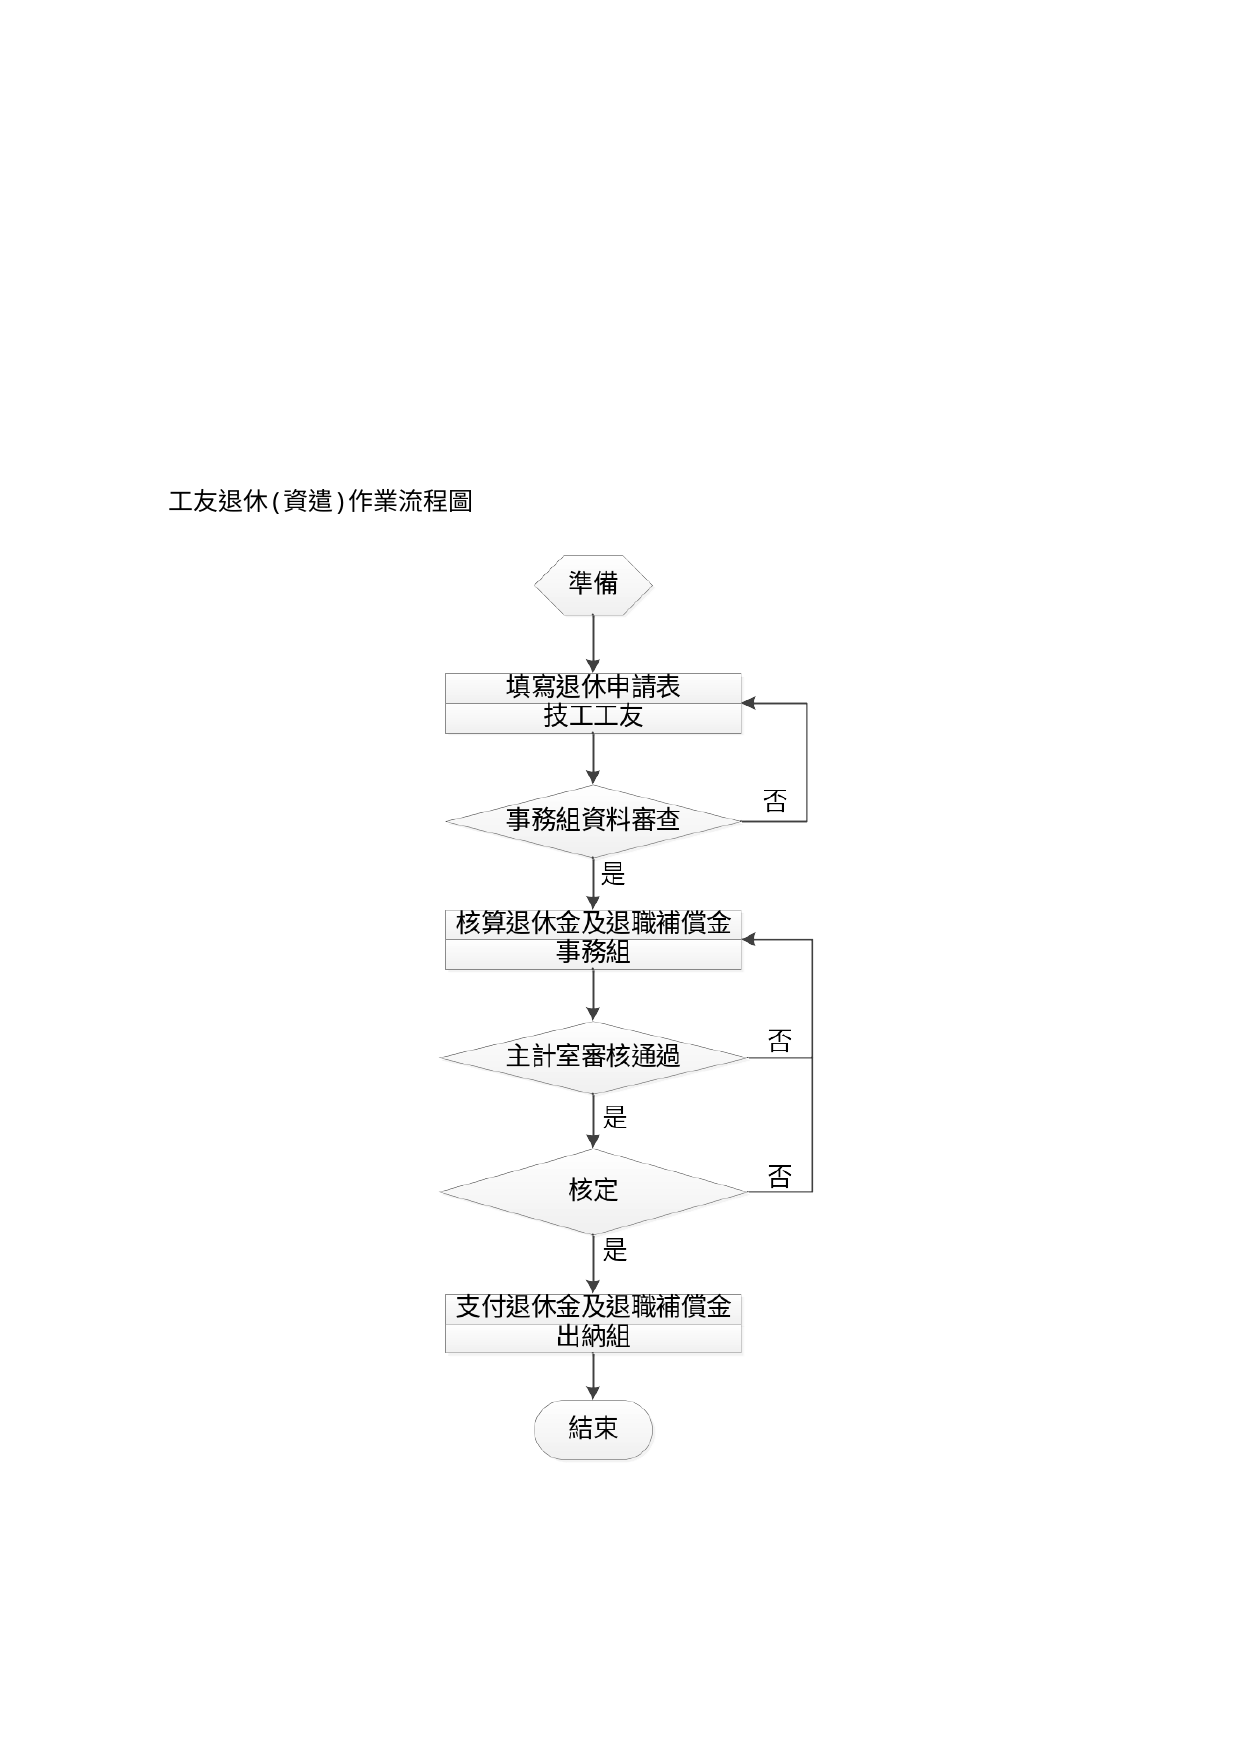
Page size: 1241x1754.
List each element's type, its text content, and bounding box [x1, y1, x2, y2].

text 工友退休(資遣)作業流程圖 [118, 482, 1122, 518]
